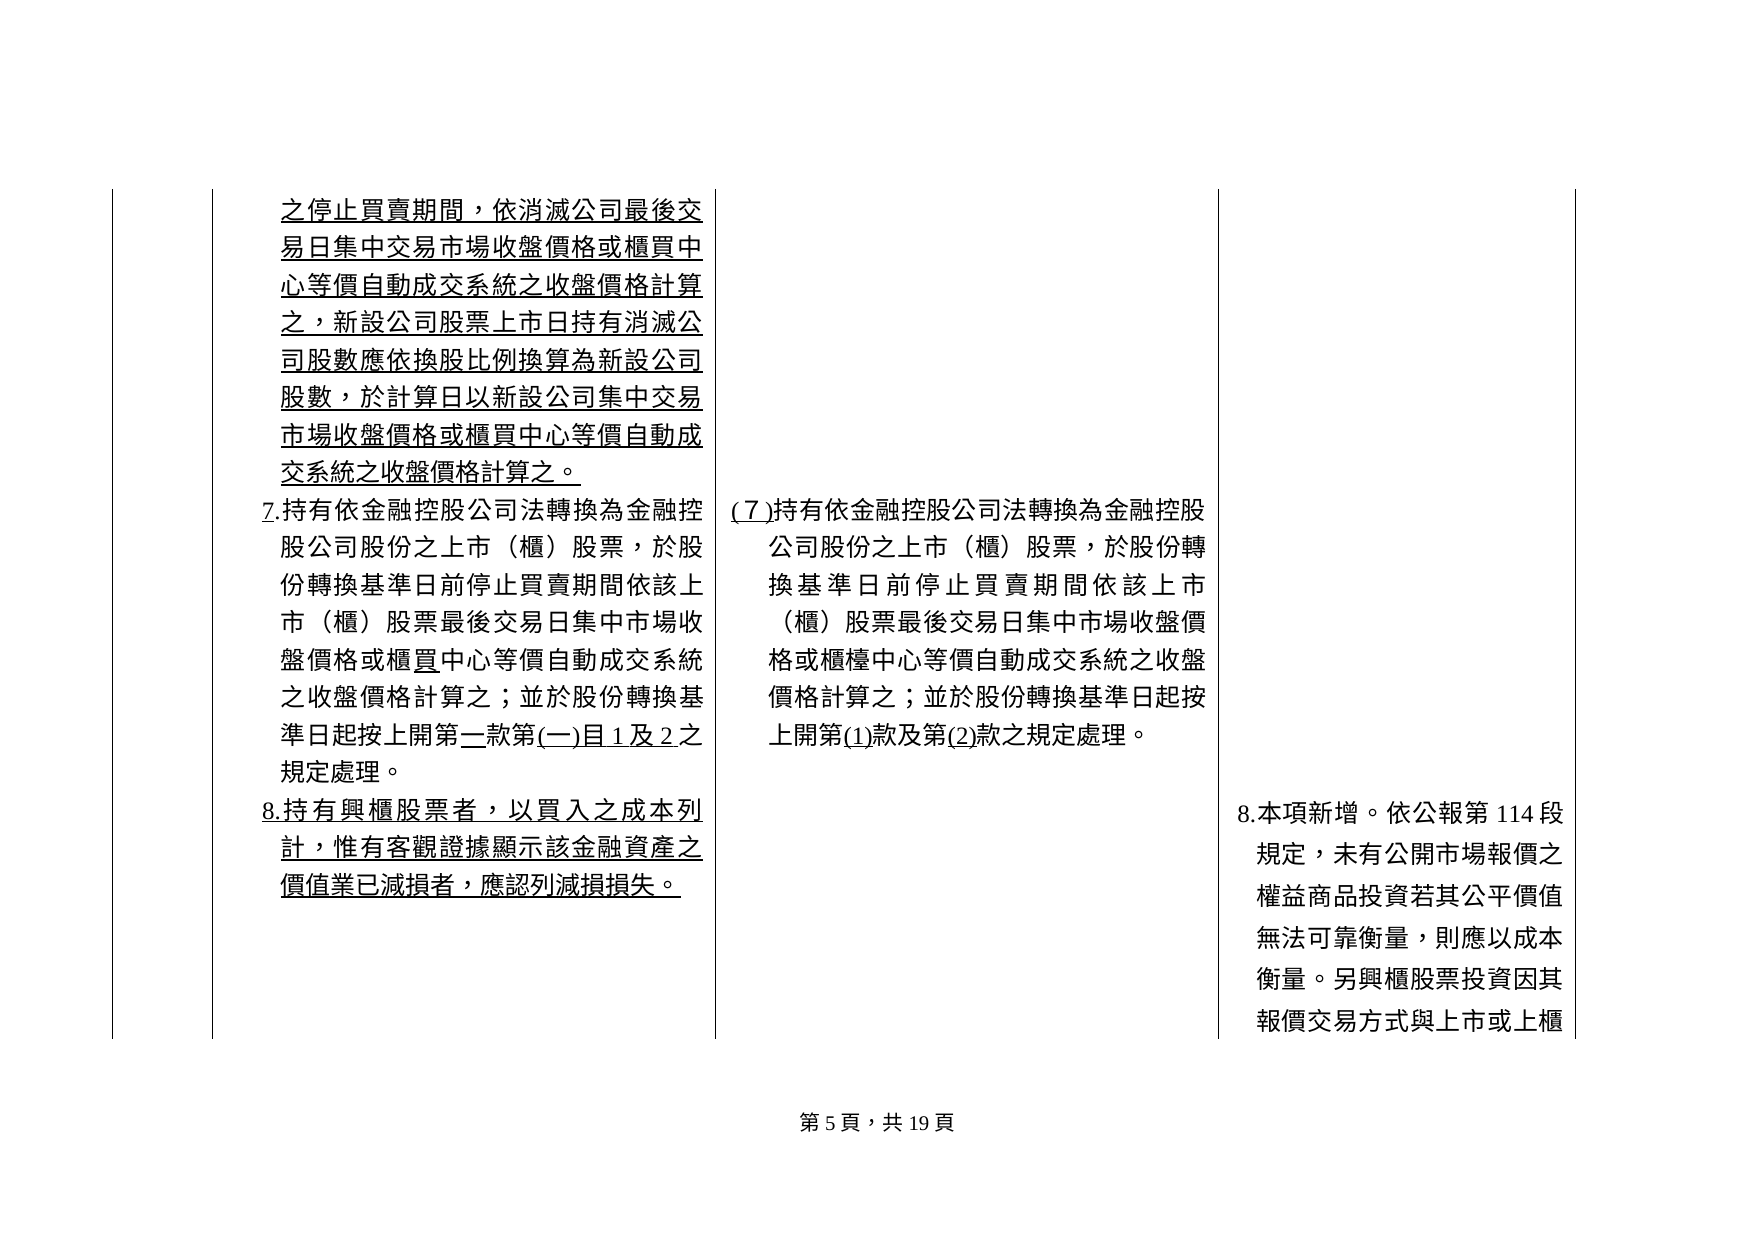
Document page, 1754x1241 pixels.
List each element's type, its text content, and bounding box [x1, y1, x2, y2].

table_cell 8.持有興櫃股票者，以買入之成本列計，惟有客觀證據顯示該金融資產之價值業已減損者，應認列減損損失。 [213, 789, 715, 1039]
table_cell [113, 789, 212, 1039]
table_cell (７)持有依金融控股公司法轉換為金融控股公司股份之上市（櫃）股票，於股份轉換基準日前停止買賣期間依該上市（櫃）股票最後交易日集中市場收盤價格或櫃檯中心等價自動成交系統之收盤價格計算之；並於股份轉換基準日起按上開第(1)款及第(2)款之規定處理。 [716, 489, 1218, 789]
table_cell [113, 189, 212, 489]
table_cell 8.本項新增。依公報第114段規定，未有公開市場報價之權益商品投資若其公平價值無法可靠衡量，則應以成本衡量。另興櫃股票投資因其報價交易方式與上市或上櫃 [1219, 789, 1575, 1039]
table_cell 7.持有依金融控股公司法轉換為金融控股公司股份之上市（櫃）股票，於股份轉換基準日前停止買賣期間依該上市（櫃）股票最後交易日集中市場收盤價格或櫃買中心等價自動成交系統之收盤價格計算之；並於股份轉換基準日起按上開第一款第(一)目1及2之規定處理。 [213, 489, 715, 789]
table_cell [716, 189, 1218, 489]
table_cell [716, 789, 1218, 1039]
table_cell [113, 489, 212, 789]
table_cell [1219, 189, 1575, 489]
table_cell [1219, 489, 1575, 789]
table_cell 之停止買賣期間，依消滅公司最後交易日集中交易市場收盤價格或櫃買中心等價自動成交系統之收盤價格計算之，新設公司股票上市日持有消滅公司股數應依換股比例換算為新設公司股數，於計算日以新設公司集中交易市場收盤價格或櫃買中心等價自動成交系統之收盤價格計算之。 [213, 189, 715, 489]
